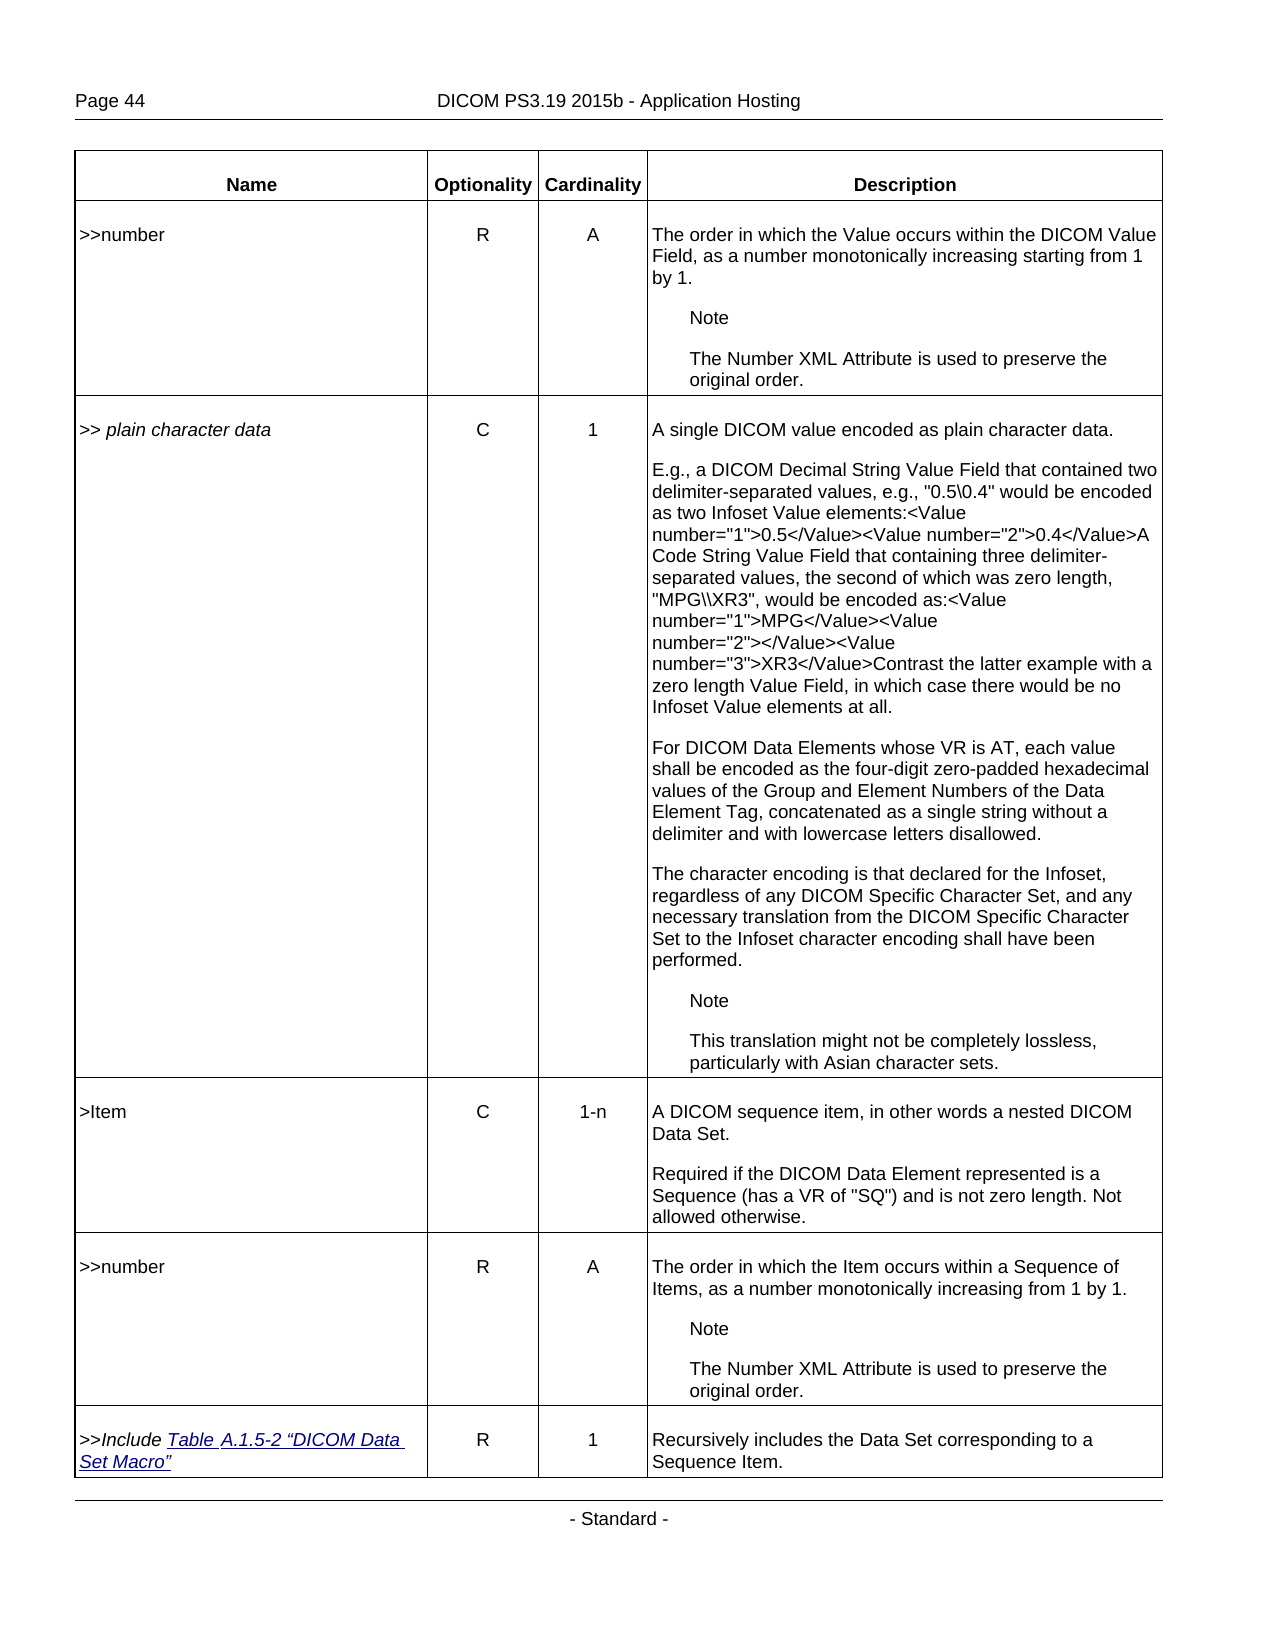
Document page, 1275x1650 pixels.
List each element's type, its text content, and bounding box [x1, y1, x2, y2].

table_cell A [539, 1233, 647, 1405]
table_cell >> plain character data [76, 396, 427, 1077]
table_cell A DICOM sequence item, in other words a nested DICOM Data Set. Required if the DICOM Data Element represented is a Sequence (has a VR of "SQ") and is not zero length. Not allowed otherwise. [648, 1078, 1162, 1232]
table_cell >>Include Table A.1.5-2 “DICOM Data Set Macro” [76, 1406, 427, 1477]
table_cell C [428, 1078, 538, 1232]
table_cell >>number [76, 1233, 427, 1405]
table_cell R [428, 1406, 538, 1477]
table_cell R [428, 201, 538, 395]
table_cell C [428, 396, 538, 1077]
table_cell Recursively includes the Data Set corresponding to a Sequence Item. [648, 1406, 1162, 1477]
table_cell >Item [76, 1078, 427, 1232]
table_header Name [76, 151, 427, 200]
table_cell 1-n [539, 1078, 647, 1232]
table_cell A single DICOM value encoded as plain character data. E.g., a DICOM Decimal String Value Field that contained two delimiter-separated values, e.g., "0.5\0.4" would be encoded as two Infoset Value elements:<Value number="1">0.5</Value><Value number="2">0.4</Value>A Code String Value Field that containing three delimiter-separated values, the second of which was zero length, "MPG\\XR3", would be encoded as:<Value number="1">MPG</Value><Value number="2"></Value><Value number="3">XR3</Value>Contrast the latter example with a zero length Value Field, in which case there would be no Infoset Value elements at all. For DICOM Data Elements whose VR is AT, each value shall be encoded as the four-digit zero-padded hexadecimal values of the Group and Element Numbers of the Data Element Tag, concatenated as a single string without a delimiter and with lowercase letters disallowed. The character encoding is that declared for the Infoset, regardless of any DICOM Specific Character Set, and any necessary translation from the DICOM Specific Character Set to the Infoset character encoding shall have been performed. Note This translation might not be completely lossless, particularly with Asian character sets. [648, 396, 1162, 1077]
table_cell >>number [76, 201, 427, 395]
table_cell 1 [539, 1406, 647, 1477]
table_header Cardinality [539, 151, 647, 200]
table_cell The order in which the Item occurs within a Sequence of Items, as a number monotonically increasing from 1 by 1. Note The Number XML Attribute is used to preserve the original order. [648, 1233, 1162, 1405]
table_header Optionality [428, 151, 538, 200]
table_cell R [428, 1233, 538, 1405]
table_header Description [648, 151, 1162, 200]
table_cell 1 [539, 396, 647, 1077]
table_cell A [539, 201, 647, 395]
table_cell The order in which the Value occurs within the DICOM Value Field, as a number monotonically increasing starting from 1 by 1. Note The Number XML Attribute is used to preserve the original order. [648, 201, 1162, 395]
